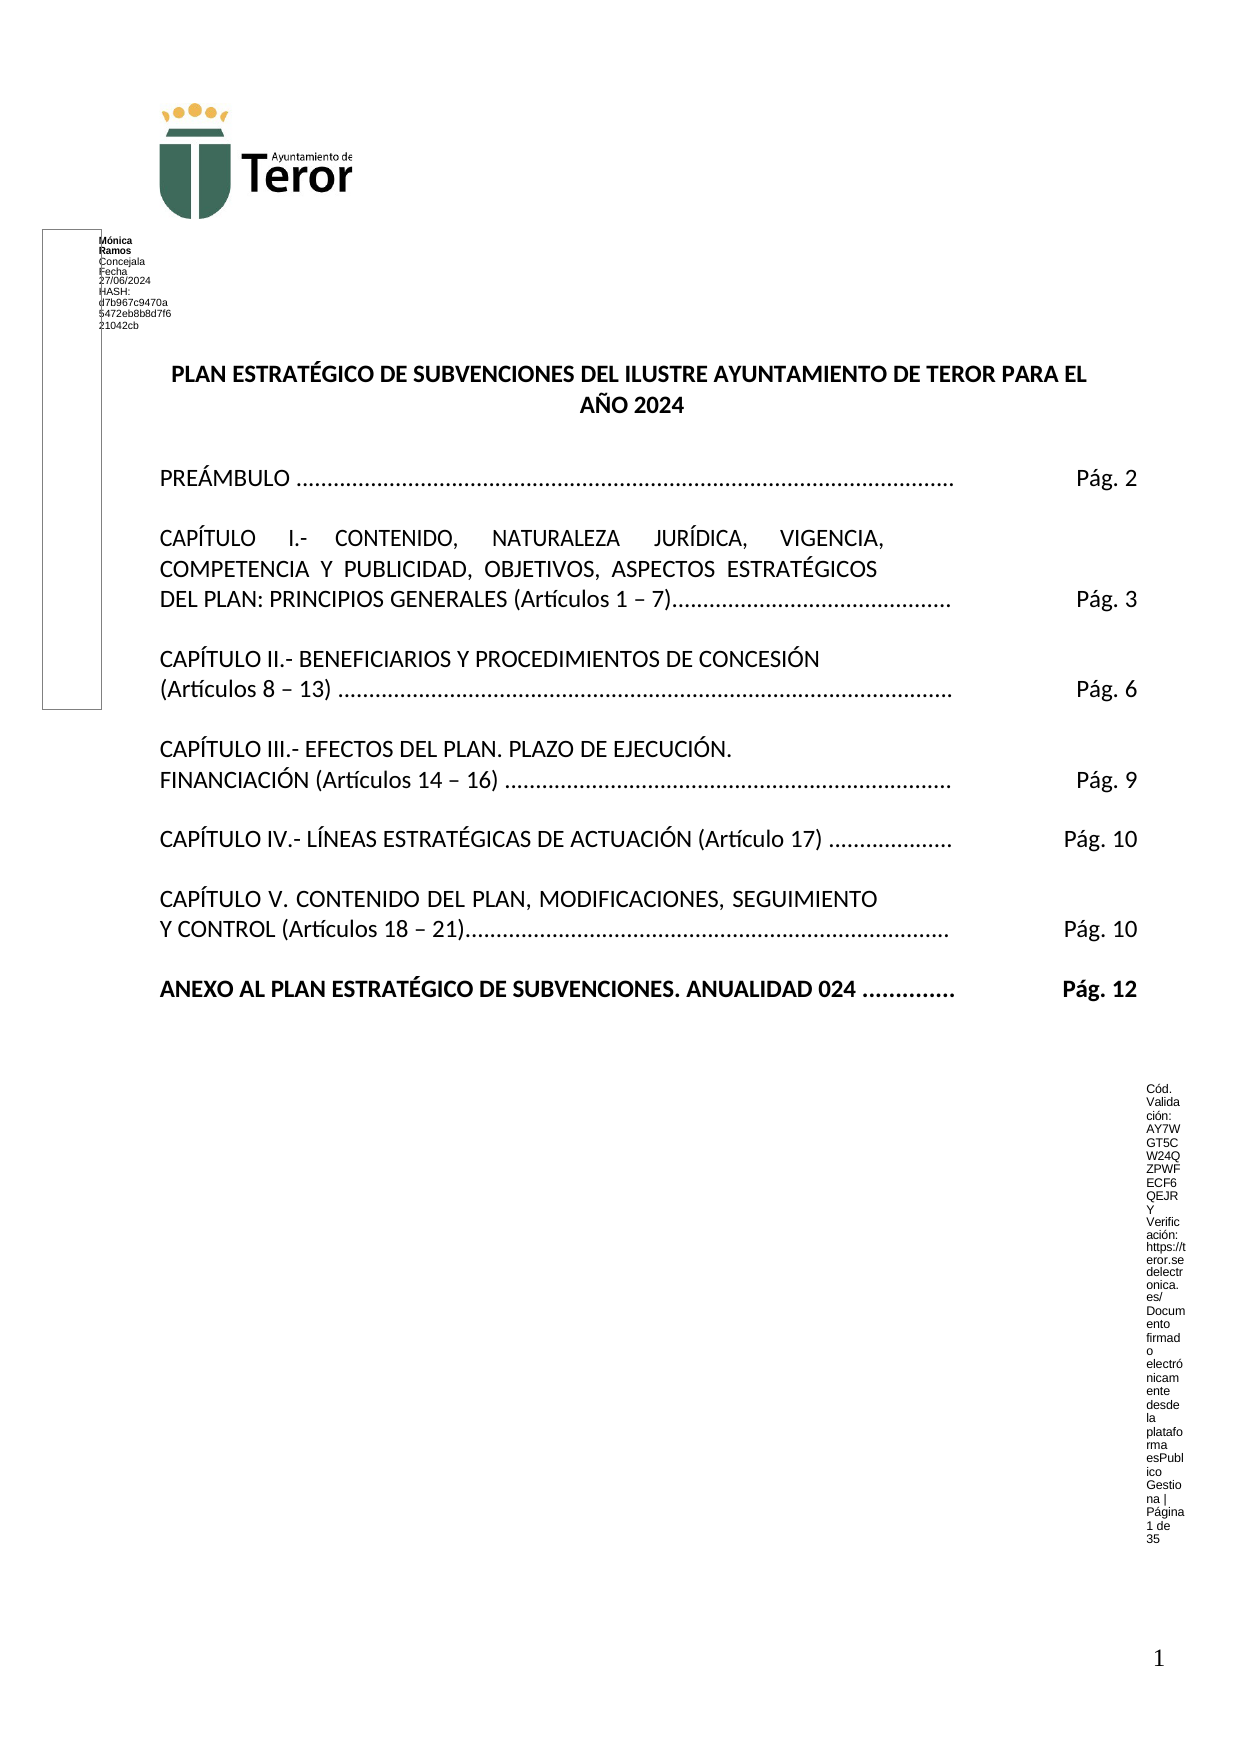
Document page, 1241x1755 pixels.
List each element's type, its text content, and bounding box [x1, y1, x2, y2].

text Verificación: https://teror.sedelectronica.es/ [1146, 1217, 1186, 1304]
table_header Pág. 2 [1010, 461, 1162, 510]
table_cell Pág. 12 [1010, 961, 1162, 1009]
table_cell CAPÍTULO IV.- LÍNEAS ESTRATÉGICAS DE ACTUACIÓN (Artículo 17) .................... [136, 811, 1010, 871]
text 1 [1153, 1643, 1183, 1672]
table_cell CAPÍTULO I.- CONTENIDO, NATURALEZA JURÍDICA, VIGENCIA, COMPETENCIA Y PUBLICIDAD, OBJETIVOS, ASPECTOS ESTRATÉGICOS DEL PLAN: PRINCIPIOS GENERALES (Artículos 1 – 7)............................................. [136, 510, 1010, 631]
table_cell Pág. 9 [1010, 721, 1162, 811]
table_cell Pág. 10 [1010, 871, 1162, 961]
subtitle PLAN ESTRATÉGICO DE SUBVENCIONES DEL ILUSTRE AYUNTAMIENTO DE TEROR PARA EL AÑO 2024 [171, 358, 1093, 419]
table_cell CAPÍTULO II.- BENEFICIARIOS Y PROCEDIMIENTOS DE CONCESIÓN (Artículos 8 – 13) ................................................................................................... [136, 631, 1010, 721]
table_cell Pág. 10 [1010, 811, 1162, 871]
table_cell CAPÍTULO III.- EFECTOS DEL PLAN. PLAZO DE EJECUCIÓN. FINANCIACIÓN (Artículos 14 – 16) ........................................................................ [136, 721, 1010, 811]
table_cell Pág. 6 [1010, 631, 1162, 721]
text Cód. Validación: AY7WGT5CW24QZPWFECF6QEJRY [1146, 1082, 1186, 1217]
text Documento firmado electrónicamente desde la plataforma esPublico Gestiona | Página 1 de 35 [1146, 1304, 1186, 1546]
table_cell Pág. 3 [1010, 510, 1162, 631]
table_cell CAPÍTULO V. CONTENIDO DEL PLAN, MODIFICACIONES, SEGUIMIENTO Y CONTROL (Artículos 18 – 21).............................................................................. [136, 871, 1010, 961]
table_cell ANEXO AL PLAN ESTRATÉGICO DE SUBVENCIONES. ANUALIDAD 024 .............. [136, 961, 1010, 1009]
table_header PREÁMBULO .......................................................................................................... [136, 461, 1010, 510]
